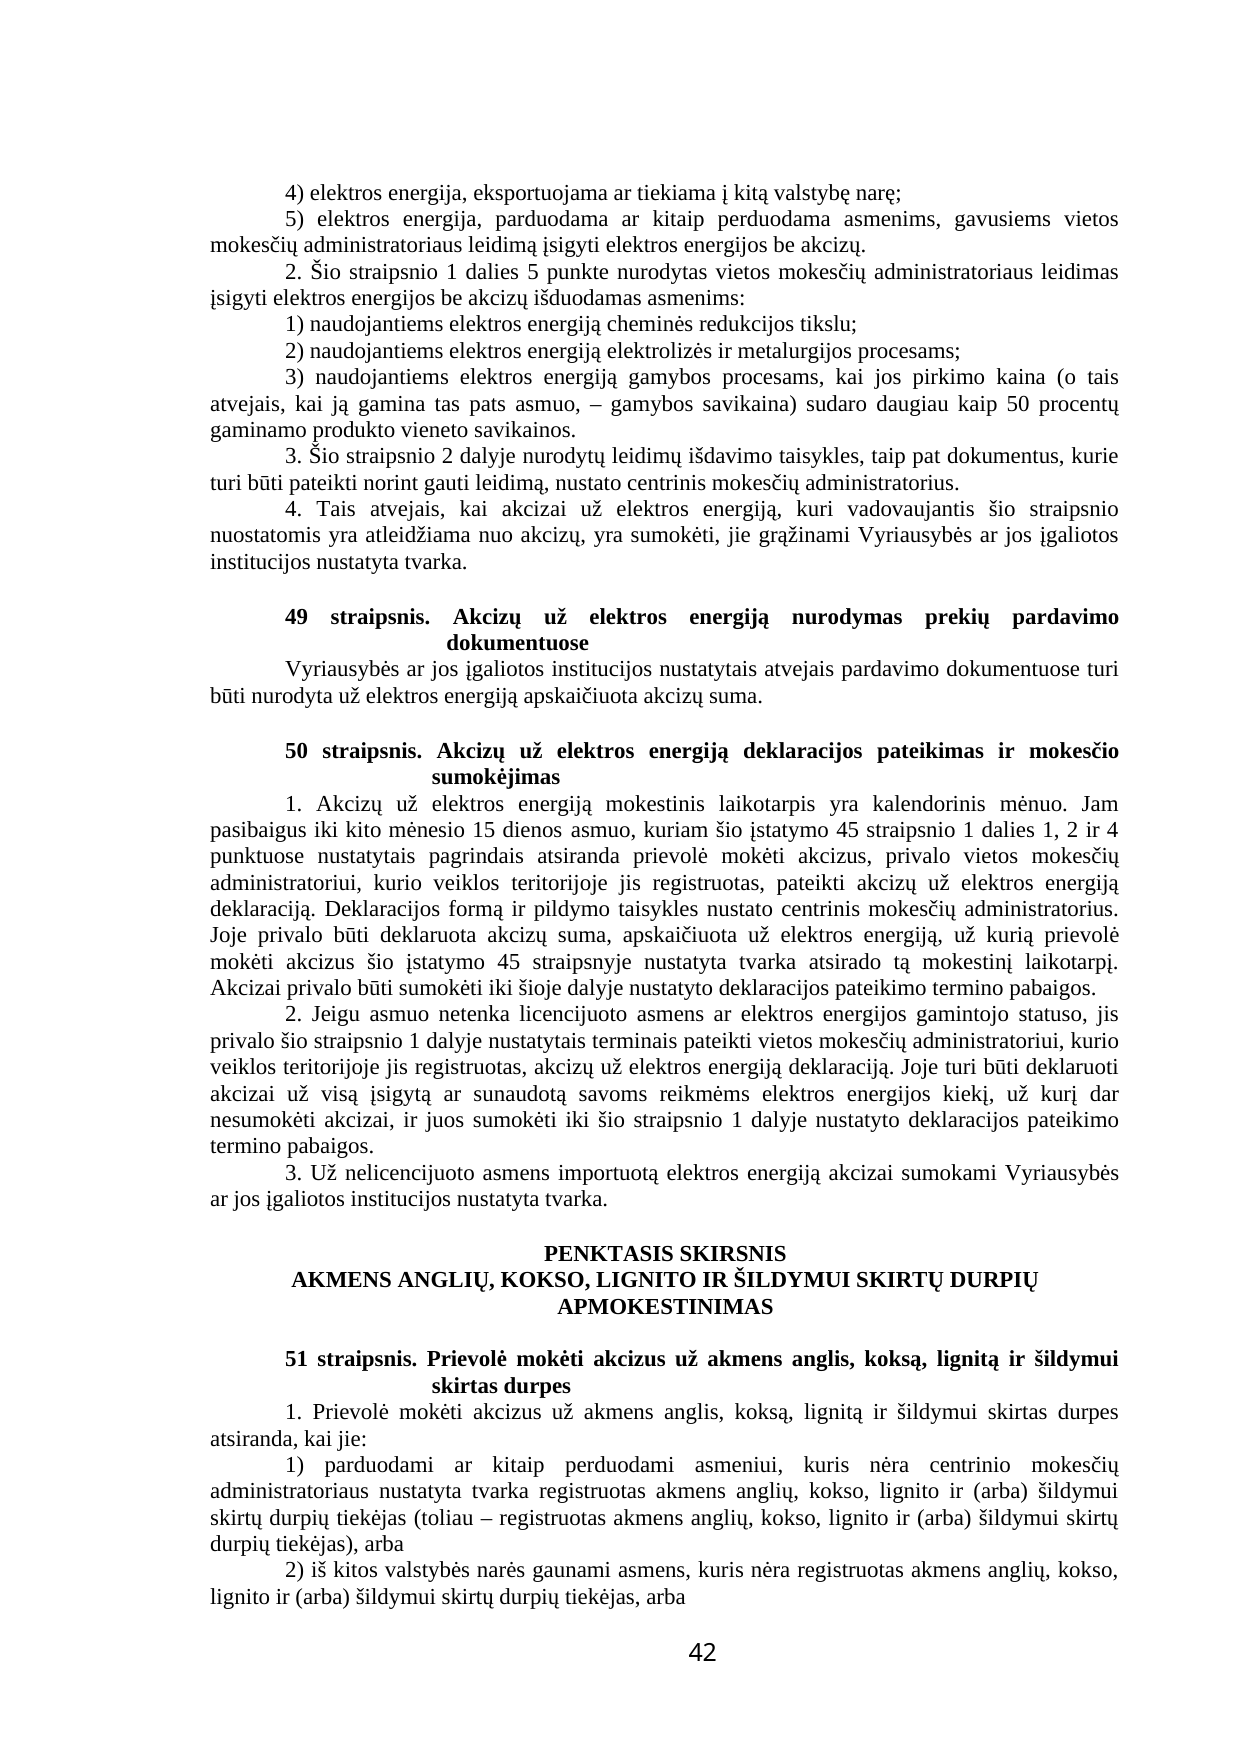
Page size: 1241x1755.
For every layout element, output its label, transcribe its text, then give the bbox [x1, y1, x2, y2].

text 1) parduodami ar kitaip perduodami asmeniui, kuris nėra centrinio mokesčių administratoriaus nustatyta tvarka registruotas akmens anglių, kokso, lignito ir (arba) šildymui skirtų durpių tiekėjas (toliau – registruotas akmens anglių, kokso, lignito ir (arba) šildymui skirtų durpių tiekėjas), arba [210, 1451, 1120, 1556]
text 1) naudojantiems elektros energiją cheminės redukcijos tikslu; [210, 311, 1120, 337]
text 49 straipsnis. Akcizų už elektros energiją nurodymas prekių pardavimo dokumentuose [285, 603, 1120, 656]
text AKMENS ANGLIŲ, KOKSO, LIGNITO IR ŠILDYMUI SKIRTŲ DURPIŲ APMOKESTINIMAS [210, 1266, 1120, 1319]
text 3) naudojantiems elektros energiją gamybos procesams, kai jos pirkimo kaina (o tais atvejais, kai ją gamina tas pats asmuo, – gamybos savikaina) sudaro daugiau kaip 50 procentų gaminamo produkto vieneto savikainos. [210, 363, 1120, 442]
text 2. Šio straipsnio 1 dalies 5 punkte nurodytas vietos mokesčių administratoriaus leidimas įsigyti elektros energijos be akcizų išduodamas asmenims: [210, 258, 1120, 311]
text Vyriausybės ar jos įgaliotos institucijos nustatytais atvejais pardavimo dokumentuose turi būti nurodyta už elektros energiją apskaičiuota akcizų suma. [210, 656, 1120, 708]
text 4) elektros energija, eksportuojama ar tiekiama į kitą valstybę narę; [210, 179, 1120, 205]
text 2) naudojantiems elektros energiją elektrolizės ir metalurgijos procesams; [210, 337, 1120, 363]
text 2. Jeigu asmuo netenka licencijuoto asmens ar elektros energijos gamintojo statuso, jis privalo šio straipsnio 1 dalyje nustatytais terminais pateikti vietos mokesčių administratoriui, kurio veiklos teritorijoje jis registruotas, akcizų už elektros energiją deklaraciją. Joje turi būti deklaruoti akcizai už visą įsigytą ar sunaudotą savoms reikmėms elektros energijos kiekį, už kurį dar nesumokėti akcizai, ir juos sumokėti iki šio straipsnio 1 dalyje nustatyto deklaracijos pateikimo termino pabaigos. [210, 1001, 1120, 1159]
text 4. Tais atvejais, kai akcizai už elektros energiją, kuri vadovaujantis šio straipsnio nuostatomis yra atleidžiama nuo akcizų, yra sumokėti, jie grąžinami Vyriausybės ar jos įgaliotos institucijos nustatyta tvarka. [210, 495, 1120, 574]
text 1. Akcizų už elektros energiją mokestinis laikotarpis yra kalendorinis mėnuo. Jam pasibaigus iki kito mėnesio 15 dienos asmuo, kuriam šio įstatymo 45 straipsnio 1 dalies 1, 2 ir 4 punktuose nustatytais pagrindais atsiranda prievolė mokėti akcizus, privalo vietos mokesčių administratoriui, kurio veiklos teritorijoje jis registruotas, pateikti akcizų už elektros energiją deklaraciją. Deklaracijos formą ir pildymo taisykles nustato centrinis mokesčių administratorius. Joje privalo būti deklaruota akcizų suma, apskaičiuota už elektros energiją, už kurią prievolė mokėti akcizus šio įstatymo 45 straipsnyje nustatyta tvarka atsirado tą mokestinį laikotarpį. Akcizai privalo būti sumokėti iki šioje dalyje nustatyto deklaracijos pateikimo termino pabaigos. [210, 790, 1120, 1001]
text 50 straipsnis. Akcizų už elektros energiją deklaracijos pateikimas ir mokesčio sumokėjimas [285, 737, 1120, 790]
text 5) elektros energija, parduodama ar kitaip perduodama asmenims, gavusiems vietos mokesčių administratoriaus leidimą įsigyti elektros energijos be akcizų. [210, 205, 1120, 258]
text 51 straipsnis. Prievolė mokėti akcizus už akmens anglis, koksą, lignitą ir šildymui skirtas durpes [285, 1346, 1120, 1398]
text PENKTASIS SKIRSNIS [210, 1240, 1120, 1266]
text 3. Už nelicencijuoto asmens importuotą elektros energiją akcizai sumokami Vyriausybės ar jos įgaliotos institucijos nustatyta tvarka. [210, 1159, 1120, 1211]
text 3. Šio straipsnio 2 dalyje nurodytų leidimų išdavimo taisykles, taip pat dokumentus, kurie turi būti pateikti norint gauti leidimą, nustato centrinis mokesčių administratorius. [210, 442, 1120, 495]
text 2) iš kitos valstybės narės gaunami asmens, kuris nėra registruotas akmens anglių, kokso, lignito ir (arba) šildymui skirtų durpių tiekėjas, arba [210, 1556, 1120, 1609]
text 1. Prievolė mokėti akcizus už akmens anglis, koksą, lignitą ir šildymui skirtas durpes atsiranda, kai jie: [210, 1398, 1120, 1451]
